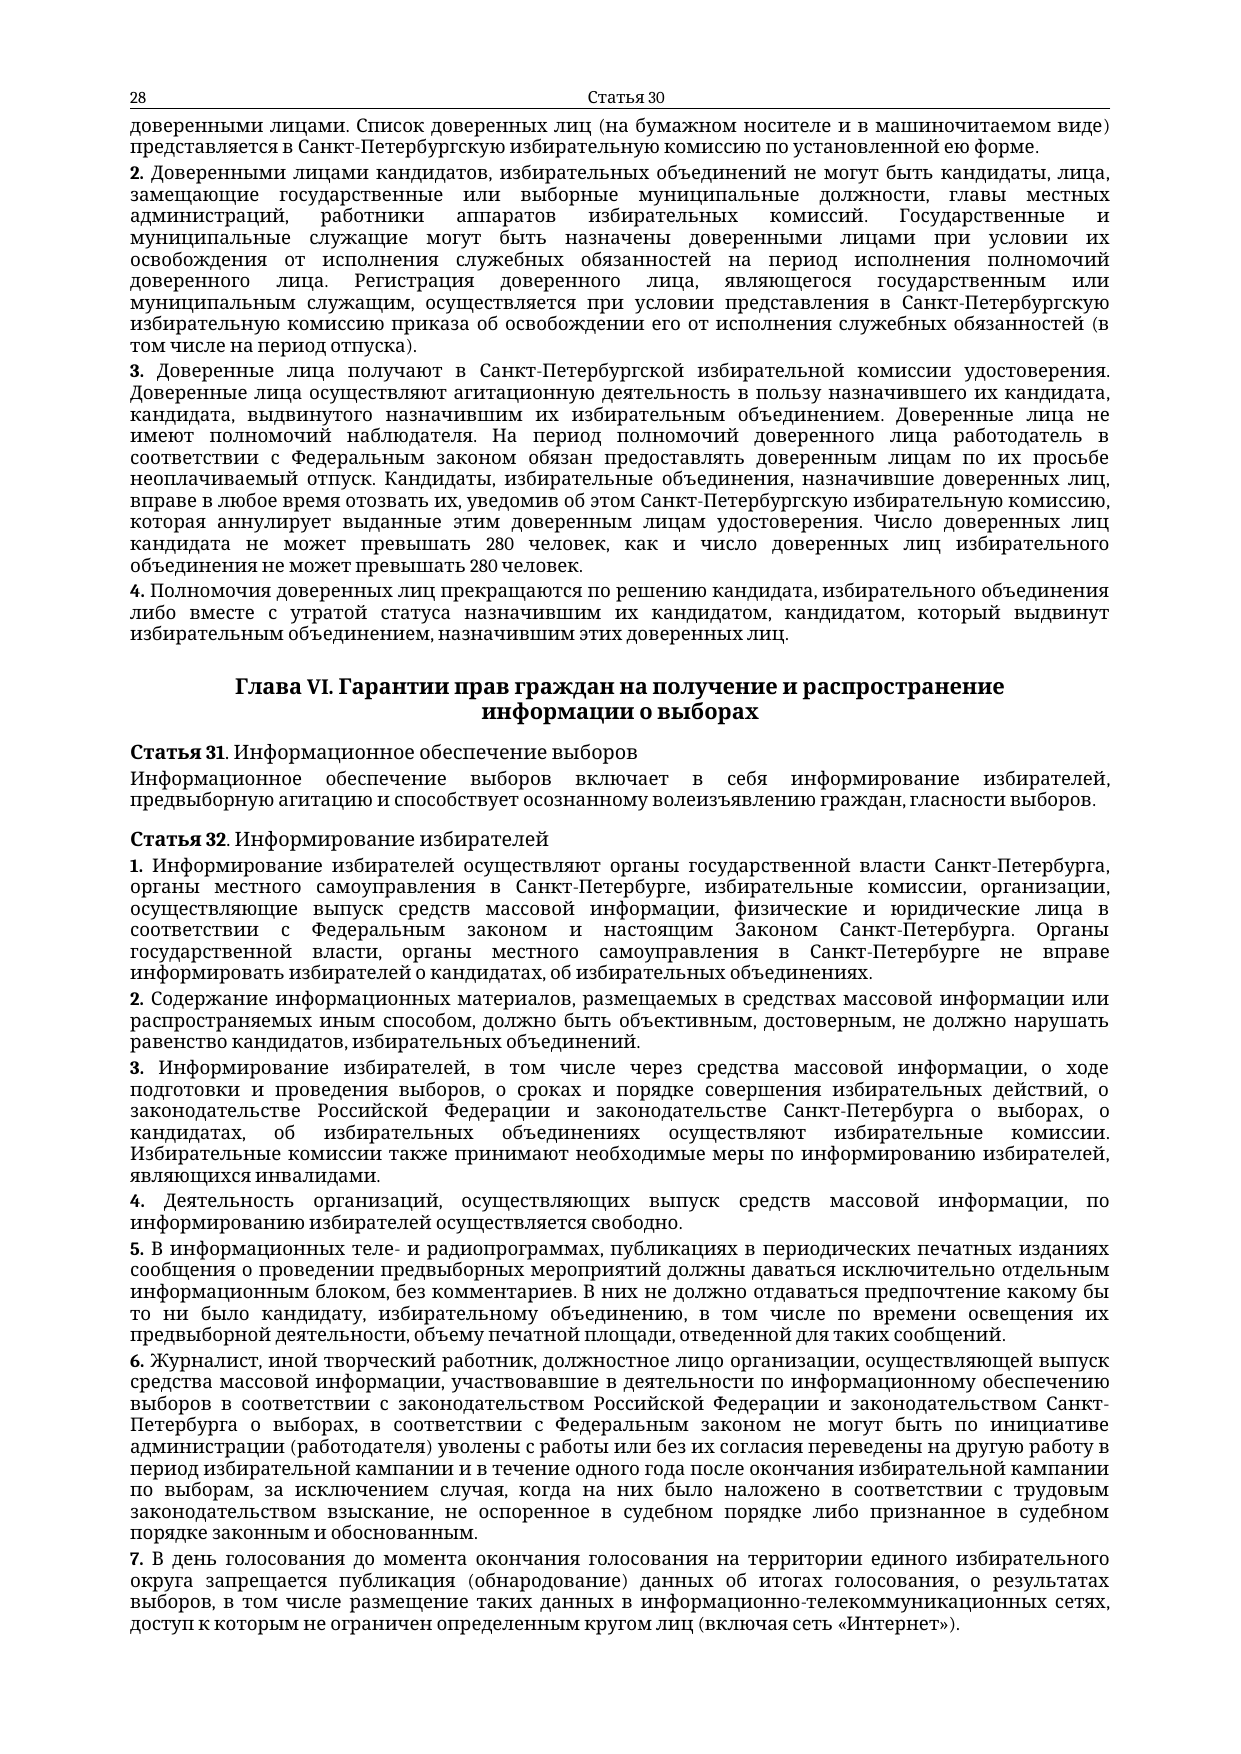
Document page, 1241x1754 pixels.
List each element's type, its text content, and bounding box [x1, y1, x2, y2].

text 4. Деятельность организаций, осуществляющих выпуск средств массовой информации, по информированию избирателей осуществляется свободно. [130, 1191, 1110, 1234]
text Информационное обеспечение выборов включает в себя информирование избирателей, предвыборную агитацию и способствует осознанному волеизъявлению граждан, гласности выборов. [130, 768, 1110, 812]
text 6. Журналист, иной творческий работник, должностное лицо организации, осуществляющей выпуск средства массовой информации, участвовавшие в деятельности по информационному обеспечению выборов в соответствии с законодательством Российской Федерации и законодательством Санкт-Петербурга о выборах, в соответствии с Федеральным законом не могут быть по инициативе администрации (работодателя) уволены с работы или без их согласия переведены на другую работу в период избирательной кампании и в течение одного года после окончания избирательной кампании по выборам, за исключением случая, когда на них было наложено в соответствии с трудовым законодательством взыскание, не оспоренное в судебном порядке либо признанное в судебном порядке законным и обоснованным. [130, 1350, 1110, 1544]
subtitle Статья 32. Информирование избирателей [130, 828, 1110, 851]
text 3. Информирование избирателей, в том числе через средства массовой информации, о ходе подготовки и проведения выборов, о сроках и порядке совершения избирательных действий, о законодательстве Российской Федерации и законодательстве Санкт-Петербурга о выборах, о кандидатах, об избирательных объединениях осуществляют избирательные комиссии. Избирательные комиссии также принимают необходимые меры по информированию избирателей, являющихся инвалидами. [130, 1057, 1110, 1187]
text 4. Полномочия доверенных лиц прекращаются по решению кандидата, избирательного объединения либо вместе с утратой статуса назначившим их кандидатом, кандидатом, который выдвинут избирательным объединением, назначившим этих доверенных лиц. [130, 581, 1110, 646]
text 5. В информационных теле- и радиопрограммах, публикациях в периодических печатных изданиях сообщения о проведении предвыборных мероприятий должны даваться исключительно отдельным информационным блоком, без комментариев. В них не должно отдаваться предпочтение какому бы то ни было кандидату, избирательному объединению, в том числе по времени освещения их предвыборной деятельности, объему печатной площади, отведенной для таких сообщений. [130, 1238, 1110, 1346]
text 1. Информирование избирателей осуществляют органы государственной власти Санкт-Петербурга, органы местного самоуправления в Санкт-Петербурге, избирательные комиссии, организации, осуществляющие выпуск средств массовой информации, физические и юридические лица в соответствии с Федеральным законом и настоящим Законом Санкт-Петербурга. Органы государственной власти, органы местного самоуправления в Санкт-Петербурге не вправе информировать избирателей о кандидатах, об избирательных объединениях. [130, 855, 1110, 984]
subtitle Статья 31. Информационное обеспечение выборов [130, 741, 1110, 764]
text 2. Доверенными лицами кандидатов, избирательных объединений не могут быть кандидаты, лица, замещающие государственные или выборные муниципальные должности, главы местных администраций, работники аппаратов избирательных комиссий. Государственные и муниципальные служащие могут быть назначены доверенными лицами при условии их освобождения от исполнения служебных обязанностей на период исполнения полномочий доверенного лица. Регистрация доверенного лица, являющегося государственным или муниципальным служащим, осуществляется при условии представления в Санкт-Петербургскую избирательную комиссию приказа об освобождении его от исполнения служебных обязанностей (в том числе на период отпуска). [130, 163, 1110, 357]
text доверенными лицами. Список доверенных лиц (на бумажном носителе и в машиночитаемом виде) представляется в Санкт-Петербургскую избирательную комиссию по установленной ею форме. [130, 116, 1110, 159]
text 2. Содержание информационных материалов, размещаемых в средствах массовой информации или распространяемых иным способом, должно быть объективным, достоверным, не должно нарушать равенство кандидатов, избирательных объединений. [130, 989, 1110, 1053]
subtitle Глава VI. Гарантии прав граждан на получение и распространение информации о выборах [130, 674, 1110, 725]
text 7. В день голосования до момента окончания голосования на территории единого избирательного округа запрещается публикация (обнародование) данных об итогах голосования, о результатах выборов, в том числе размещение таких данных в информационно-телекоммуникационных сетях, доступ к которым не ограничен определенным кругом лиц (включая сеть «Интернет»). [130, 1548, 1110, 1635]
text 3. Доверенные лица получают в Санкт-Петербургской избирательной комиссии удостоверения. Доверенные лица осуществляют агитационную деятельность в пользу назначившего их кандидата, кандидата, выдвинутого назначившим их избирательным объединением. Доверенные лица не имеют полномочий наблюдателя. На период полномочий доверенного лица работодатель в соответствии с Федеральным законом обязан предоставлять доверенным лицам по их просьбе неоплачиваемый отпуск. Кандидаты, избирательные объединения, назначившие доверенных лиц, вправе в любое время отозвать их, уведомив об этом Санкт-Петербургскую избирательную комиссию, которая аннулирует выданные этим доверенным лицам удостоверения. Число доверенных лиц кандидата не может превышать 280 человек, как и число доверенных лиц избирательного объединения не может превышать 280 человек. [130, 361, 1110, 577]
